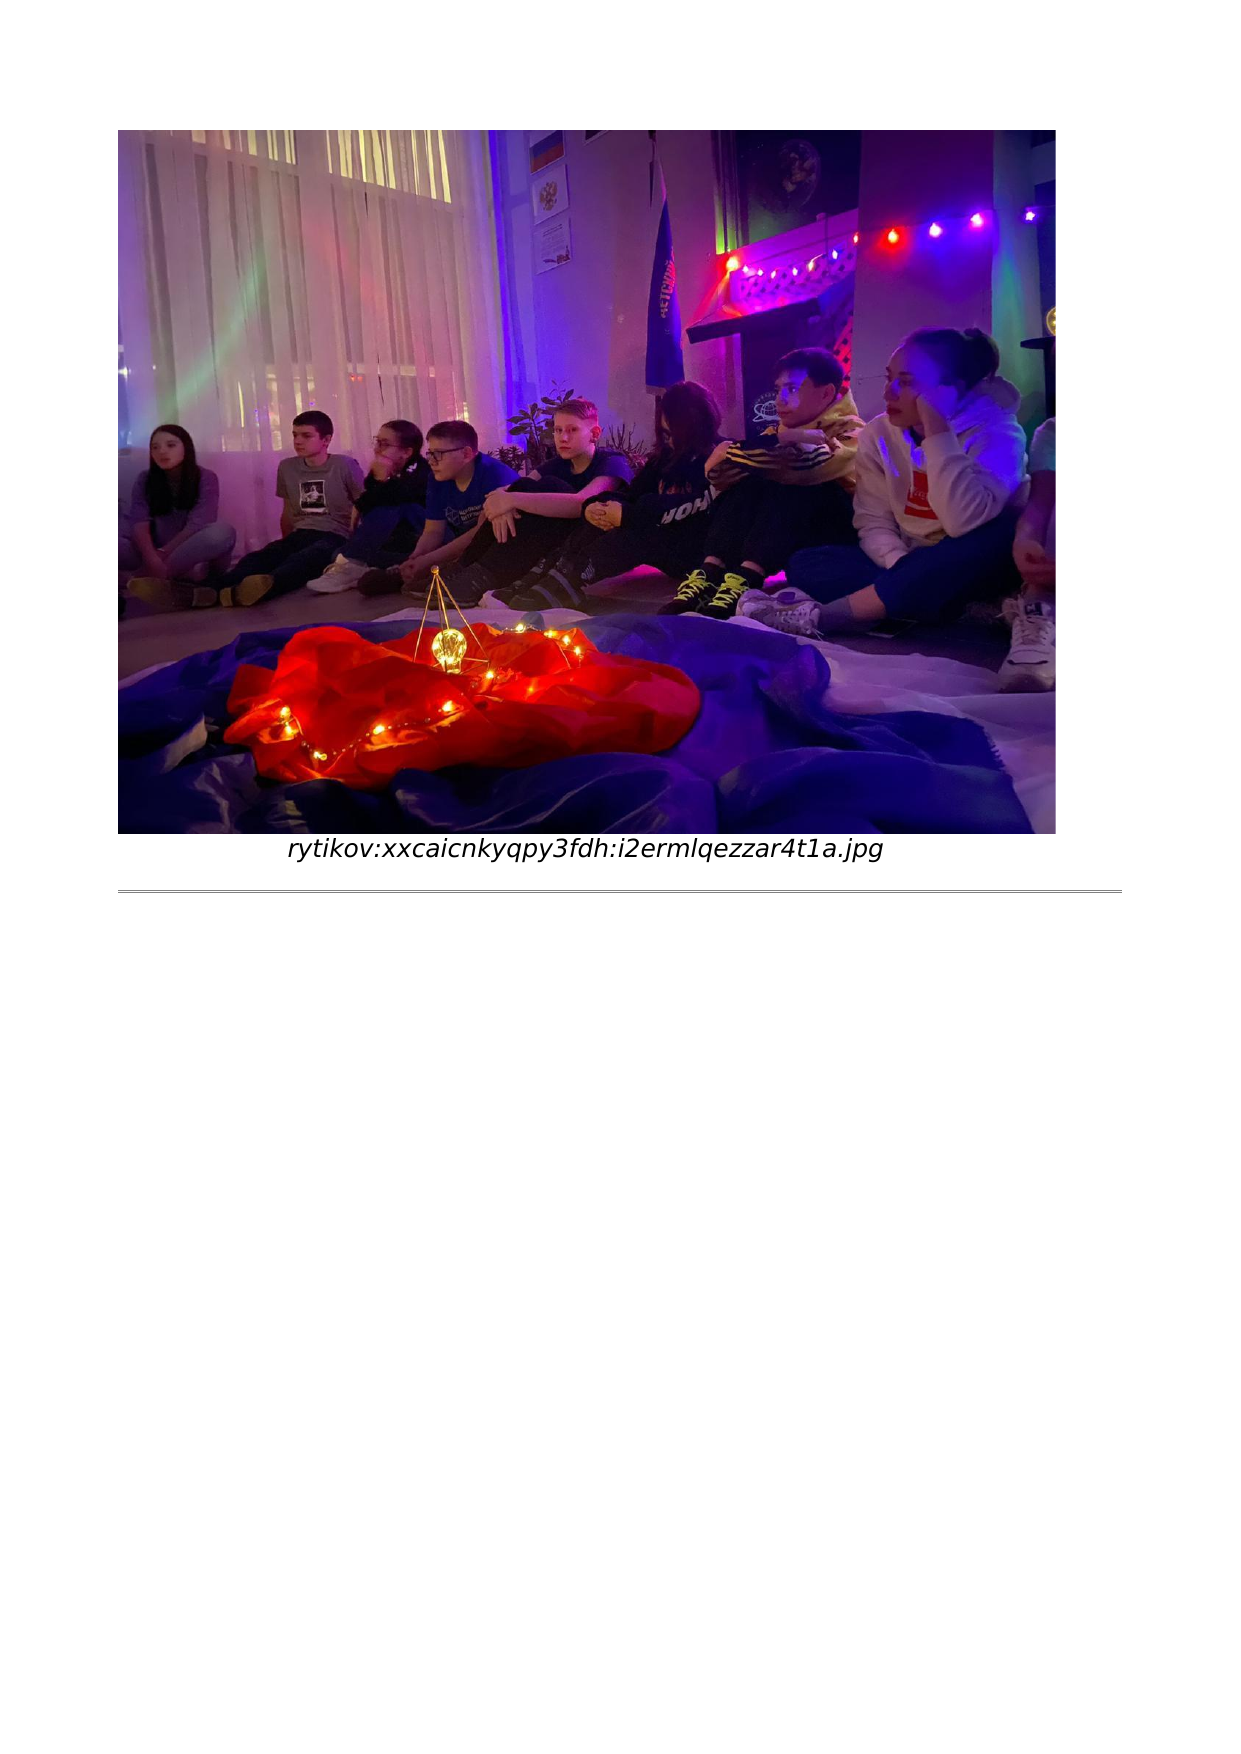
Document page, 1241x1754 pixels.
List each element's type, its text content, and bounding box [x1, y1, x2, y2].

picture [118, 130, 1056, 834]
text rytikov:xxcaicnkyqpy3fdh:i2ermlqezzar4t1a.jpg [118, 834, 1056, 863]
